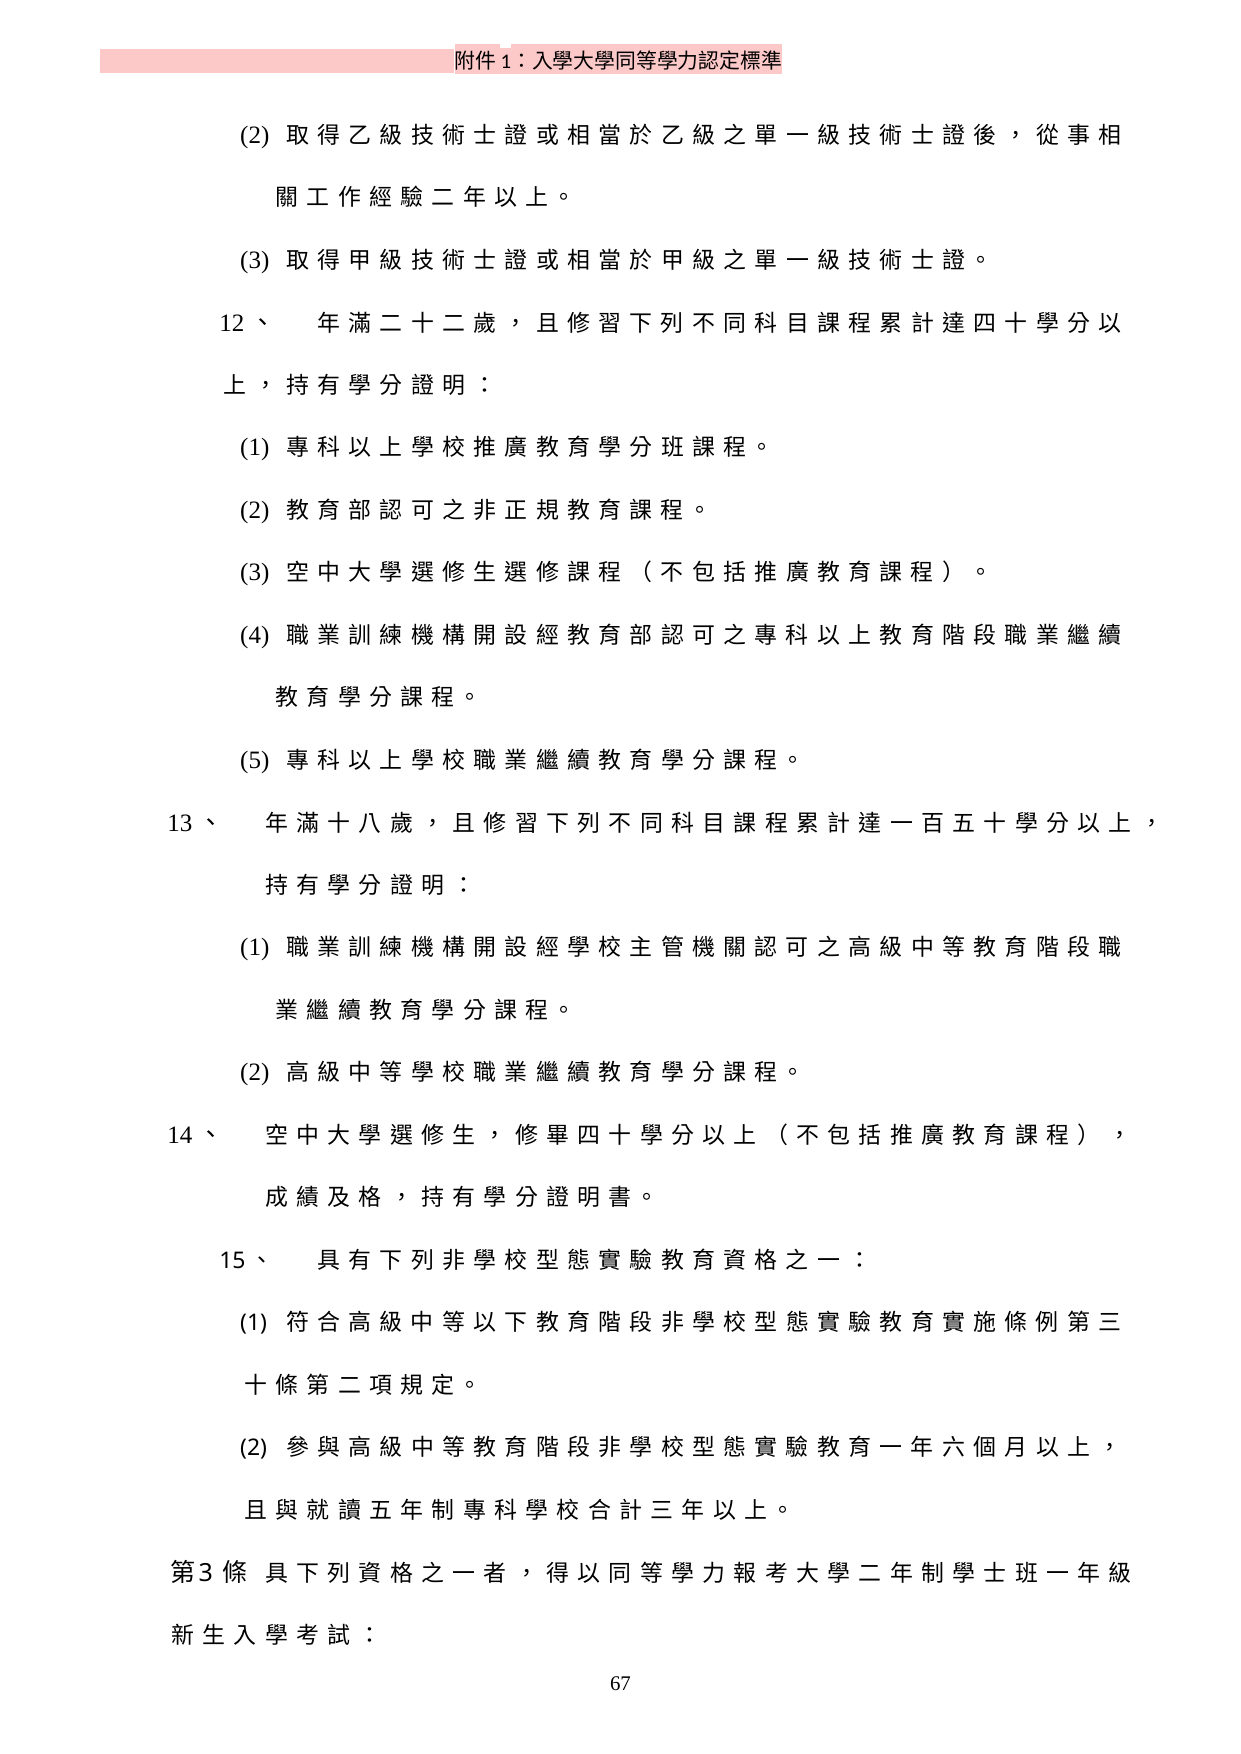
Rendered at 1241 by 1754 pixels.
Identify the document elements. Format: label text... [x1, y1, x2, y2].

list 參與高級中等教育階段非學校型態實驗教育一年六個月以上，且與就讀五年制專科學校合計三年以上。 [237, 1404, 1136, 1529]
list 年滿二十二歲，且修習下列不同科目課程累計達四十學分以上，持有學分證明： [210, 279, 1136, 404]
list 符合高級中等以下教育階段非學校型態實驗教育實施條例第三十條第二項規定。 [237, 1279, 1136, 1404]
list 具有下列非學校型態實驗教育資格之一： [210, 1216, 1136, 1279]
list 教育部認可之非正規教育課程。 [237, 466, 1136, 529]
list 高級中等學校職業繼續教育學分課程。 [237, 1029, 1136, 1091]
list 空中大學選修生選修課程（不包括推廣教育課程）。 [237, 529, 1136, 591]
list 職業訓練機構開設經教育部認可之專科以上教育階段職業繼續教育學分課程。 [237, 591, 1136, 716]
list 取得甲級技術士證或相當於甲級之單一級技術士證。 [237, 216, 1136, 279]
list 具下列資格之一者，得以同等學力報考大學二年制學士班一年級新生入學考試： [160, 1529, 1136, 1654]
list 空中大學選修生，修畢四十學分以上（不包括推廣教育課程），成績及格，持有學分證明書。 [163, 1091, 1136, 1216]
list 職業訓練機構開設經學校主管機關認可之高級中等教育階段職業繼續教育學分課程。 [237, 904, 1136, 1029]
list 年滿十八歲，且修習下列不同科目課程累計達一百五十學分以上，持有學分證明： [163, 779, 1145, 904]
list 專科以上學校推廣教育學分班課程。 [237, 404, 1136, 466]
list 專科以上學校職業繼續教育學分課程。 [237, 716, 1136, 779]
list 取得乙級技術士證或相當於乙級之單一級技術士證後，從事相關工作經驗二年以上。 [237, 91, 1136, 216]
